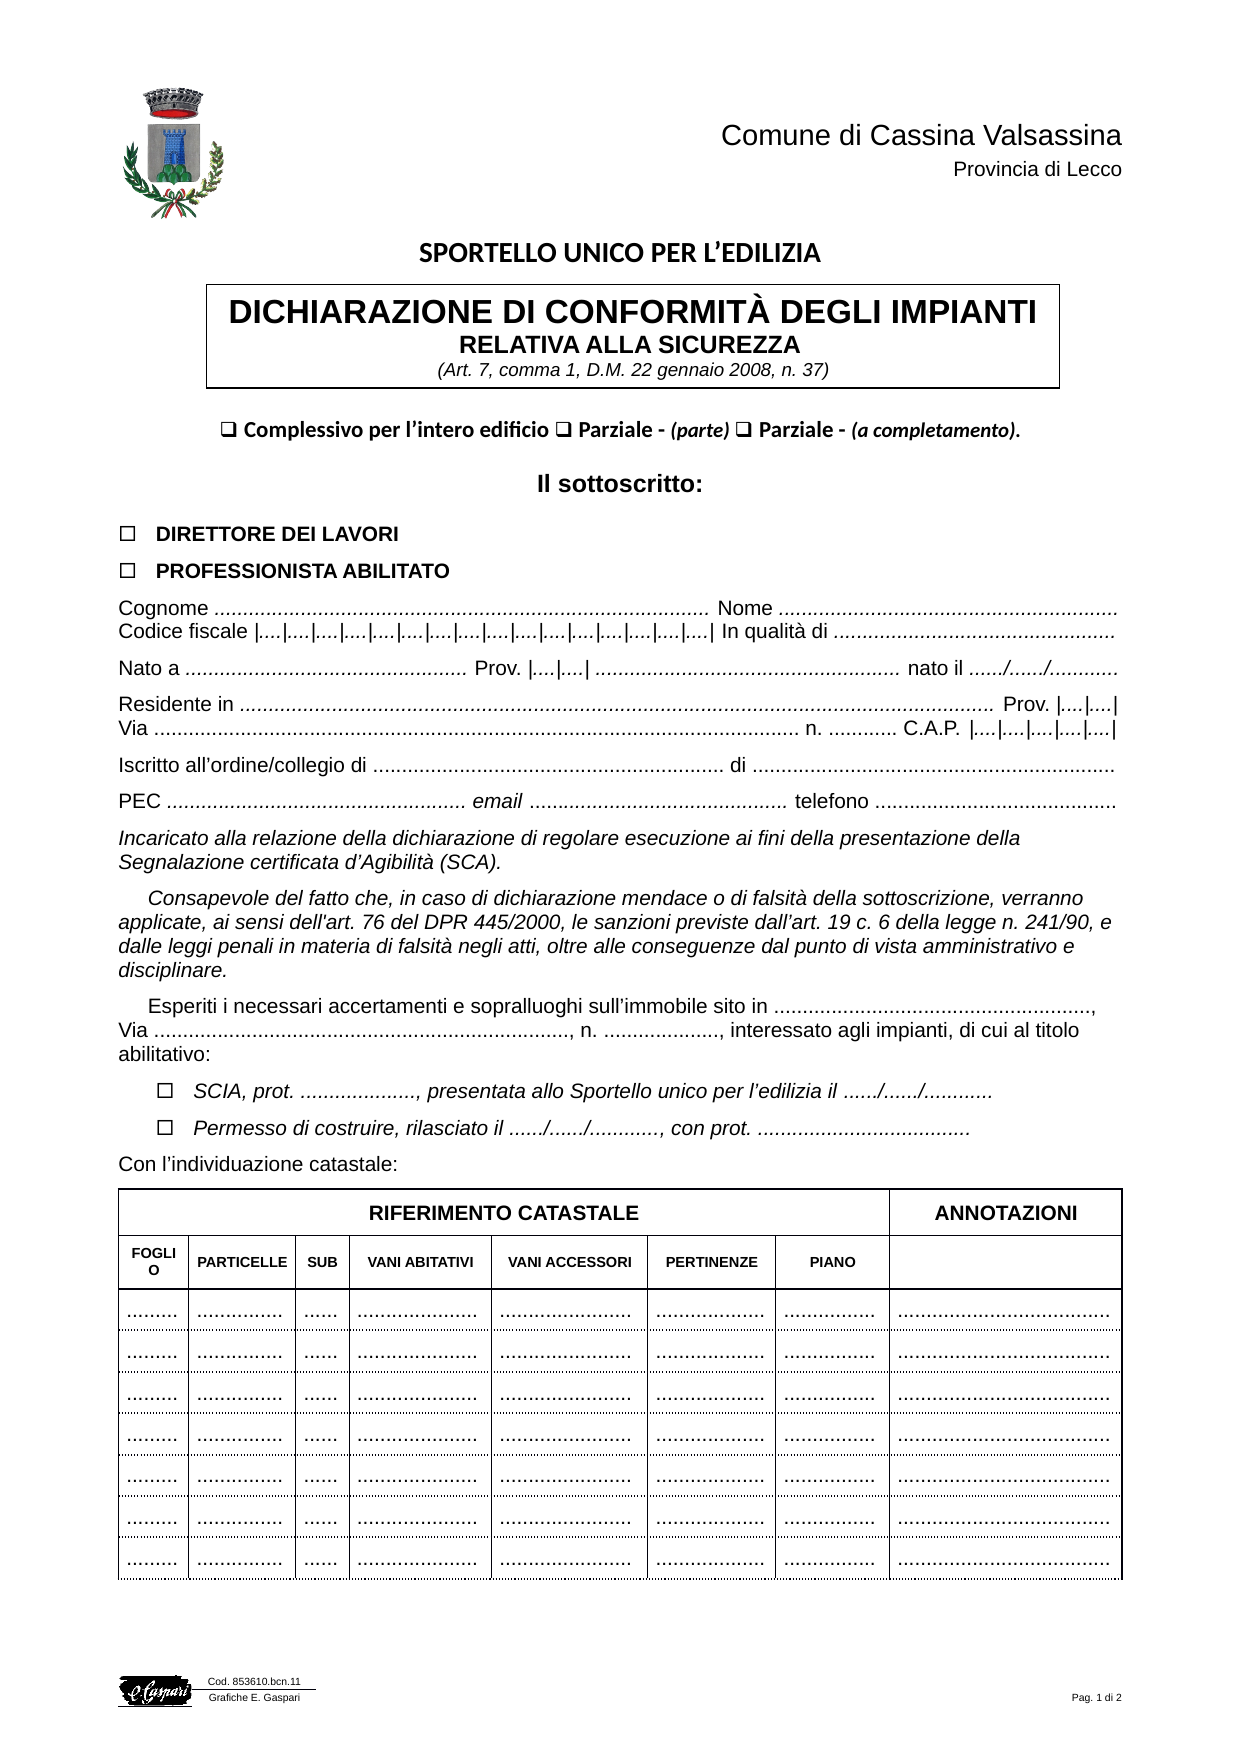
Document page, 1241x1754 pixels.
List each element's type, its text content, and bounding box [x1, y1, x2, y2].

table_cell ..................................... [890, 1536, 1121, 1577]
table_cell ..................................... [890, 1495, 1121, 1536]
text Iscritto all’ordine/collegio di ............................................................. di ............................................................... [118, 753, 1122, 777]
text Incaricato alla relazione della dichiarazione di regolare esecuzione ai fini della presentazione della Segnalazione certificata d’Agibilità (SCA). [118, 826, 1122, 873]
table_cell ..................................... [890, 1290, 1121, 1329]
table_cell [890, 1236, 1121, 1288]
table_cell ......... [119, 1290, 188, 1329]
table_cell ....................... [492, 1371, 647, 1412]
text Cognome ...................................................................................... Nome ........................................................... Codice fiscale |....|....|....|....|....|....|....|....|....|....|....|....|....|....|....|....| In qualità di ................................................. [118, 595, 1122, 643]
text Esperiti i necessari accertamenti e sopralluoghi sull’immobile sito in ......................................................., Via ........................................................................, n. ...................., interessato agli impianti, di cui al titolo abilitativo: [118, 994, 1122, 1066]
text Il sottoscritto: [118, 468, 1122, 497]
text Consapevole del fatto che, in caso di dichiarazione mendace o di falsità della sottoscrizione, verranno applicate, ai sensi dell'art. 76 del DPR 445/2000, le sanzioni previste dall’art. 19 c. 6 della legge n. 241/90, e dalle leggi penali in materia di falsità negli atti, oltre alle conseguenze dal punto di vista amministrativo e disciplinare. [118, 886, 1122, 982]
list SCIA, prot. ...................., presentata allo Sportello unico per l’edilizia il ....../....../............ [156, 1079, 1122, 1103]
table_cell ................ [776, 1454, 889, 1495]
table_cell ............... [189, 1495, 295, 1536]
table_cell ................ [776, 1536, 889, 1577]
table_cell ..................... [350, 1412, 491, 1453]
table_cell ..................................... [890, 1329, 1121, 1371]
table_cell ............... [189, 1536, 295, 1577]
table_cell ................... [648, 1290, 775, 1329]
table_cell ................ [776, 1290, 889, 1329]
table_cell ......... [119, 1412, 188, 1453]
table_cell PARTICELLE [189, 1236, 295, 1288]
table_cell ...... [296, 1290, 349, 1329]
table_cell VANI ABITATIVI [350, 1236, 491, 1288]
table_cell ..................... [350, 1454, 491, 1495]
table_cell ..................... [350, 1371, 491, 1412]
table_cell ................ [776, 1371, 889, 1412]
text Con l’individuazione catastale: [118, 1152, 1122, 1176]
table_cell ...... [296, 1495, 349, 1536]
subtitle SPORTELLO UNICO PER L’EDILIZIA [118, 234, 1122, 270]
table_cell ..................... [350, 1536, 491, 1577]
table_cell ..................... [350, 1329, 491, 1371]
table_cell ......... [119, 1329, 188, 1371]
table_cell ............... [189, 1290, 295, 1329]
table_cell ......... [119, 1371, 188, 1412]
table_cell ....................... [492, 1536, 647, 1577]
table_cell ................... [648, 1495, 775, 1536]
list DIRETTORE DEI LAVORI [118, 522, 1122, 546]
text Provincia di Lecco [224, 157, 1122, 181]
table_cell ...... [296, 1536, 349, 1577]
table_cell VANI ACCESSORI [492, 1236, 647, 1288]
table_cell ................ [776, 1412, 889, 1453]
table_cell ............... [189, 1329, 295, 1371]
table_cell ................... [648, 1454, 775, 1495]
list PROFESSIONISTA ABILITATO [118, 559, 1122, 583]
table_cell ..................................... [890, 1412, 1121, 1453]
table_cell ....................... [492, 1495, 647, 1536]
table_cell ...... [296, 1412, 349, 1453]
table_cell ...... [296, 1329, 349, 1371]
table_cell ............... [189, 1412, 295, 1453]
picture [122, 87, 224, 219]
table_cell ............... [189, 1371, 295, 1412]
text Residente in ................................................................................................................................... Prov. |....|....| Via ................................................................................................................ n. ............ C.A.P. |....|....|....|....|....| [118, 692, 1122, 740]
table_cell ...... [296, 1454, 349, 1495]
table_cell ..................................... [890, 1454, 1121, 1495]
table_cell ....................... [492, 1412, 647, 1453]
table_cell ..................... [350, 1290, 491, 1329]
table_cell SUB [296, 1236, 349, 1288]
table_header RIFERIMENTO CATASTALE [119, 1190, 889, 1235]
table_cell ................... [648, 1412, 775, 1453]
table_cell ......... [119, 1536, 188, 1577]
text Nato a ................................................. Prov. |....|....| ..................................................... nato il ....../....../............ [118, 656, 1122, 680]
table_cell ................ [776, 1329, 889, 1371]
table_cell ...... [296, 1371, 349, 1412]
text PEC .................................................... email ............................................. telefono .......................................... [118, 789, 1122, 813]
table_cell FOGLIO [119, 1236, 188, 1288]
table_cell ......... [119, 1454, 188, 1495]
text Comune di Cassina Valsassina [224, 118, 1122, 152]
table_cell ..................... [350, 1495, 491, 1536]
table_cell PIANO [776, 1236, 889, 1288]
table_cell ......... [119, 1495, 188, 1536]
picture [118, 1674, 192, 1706]
table_cell ..................................... [890, 1371, 1121, 1412]
table_cell ....................... [492, 1329, 647, 1371]
table_cell ............... [189, 1454, 295, 1495]
table_cell ....................... [492, 1290, 647, 1329]
table_cell ................... [648, 1329, 775, 1371]
table_cell ....................... [492, 1454, 647, 1495]
list Permesso di costruire, rilasciato il ....../....../............, con prot. ..................................... [156, 1115, 1122, 1139]
table_cell ................... [648, 1536, 775, 1577]
table_header ANNOTAZIONI [890, 1190, 1121, 1235]
table_cell ................... [648, 1371, 775, 1412]
table_cell PERTINENZE [648, 1236, 775, 1288]
table_cell ................ [776, 1495, 889, 1536]
text  Complessivo per l’intero edificio  Parziale - (parte)  Parziale - (a completamento). [118, 416, 1122, 443]
